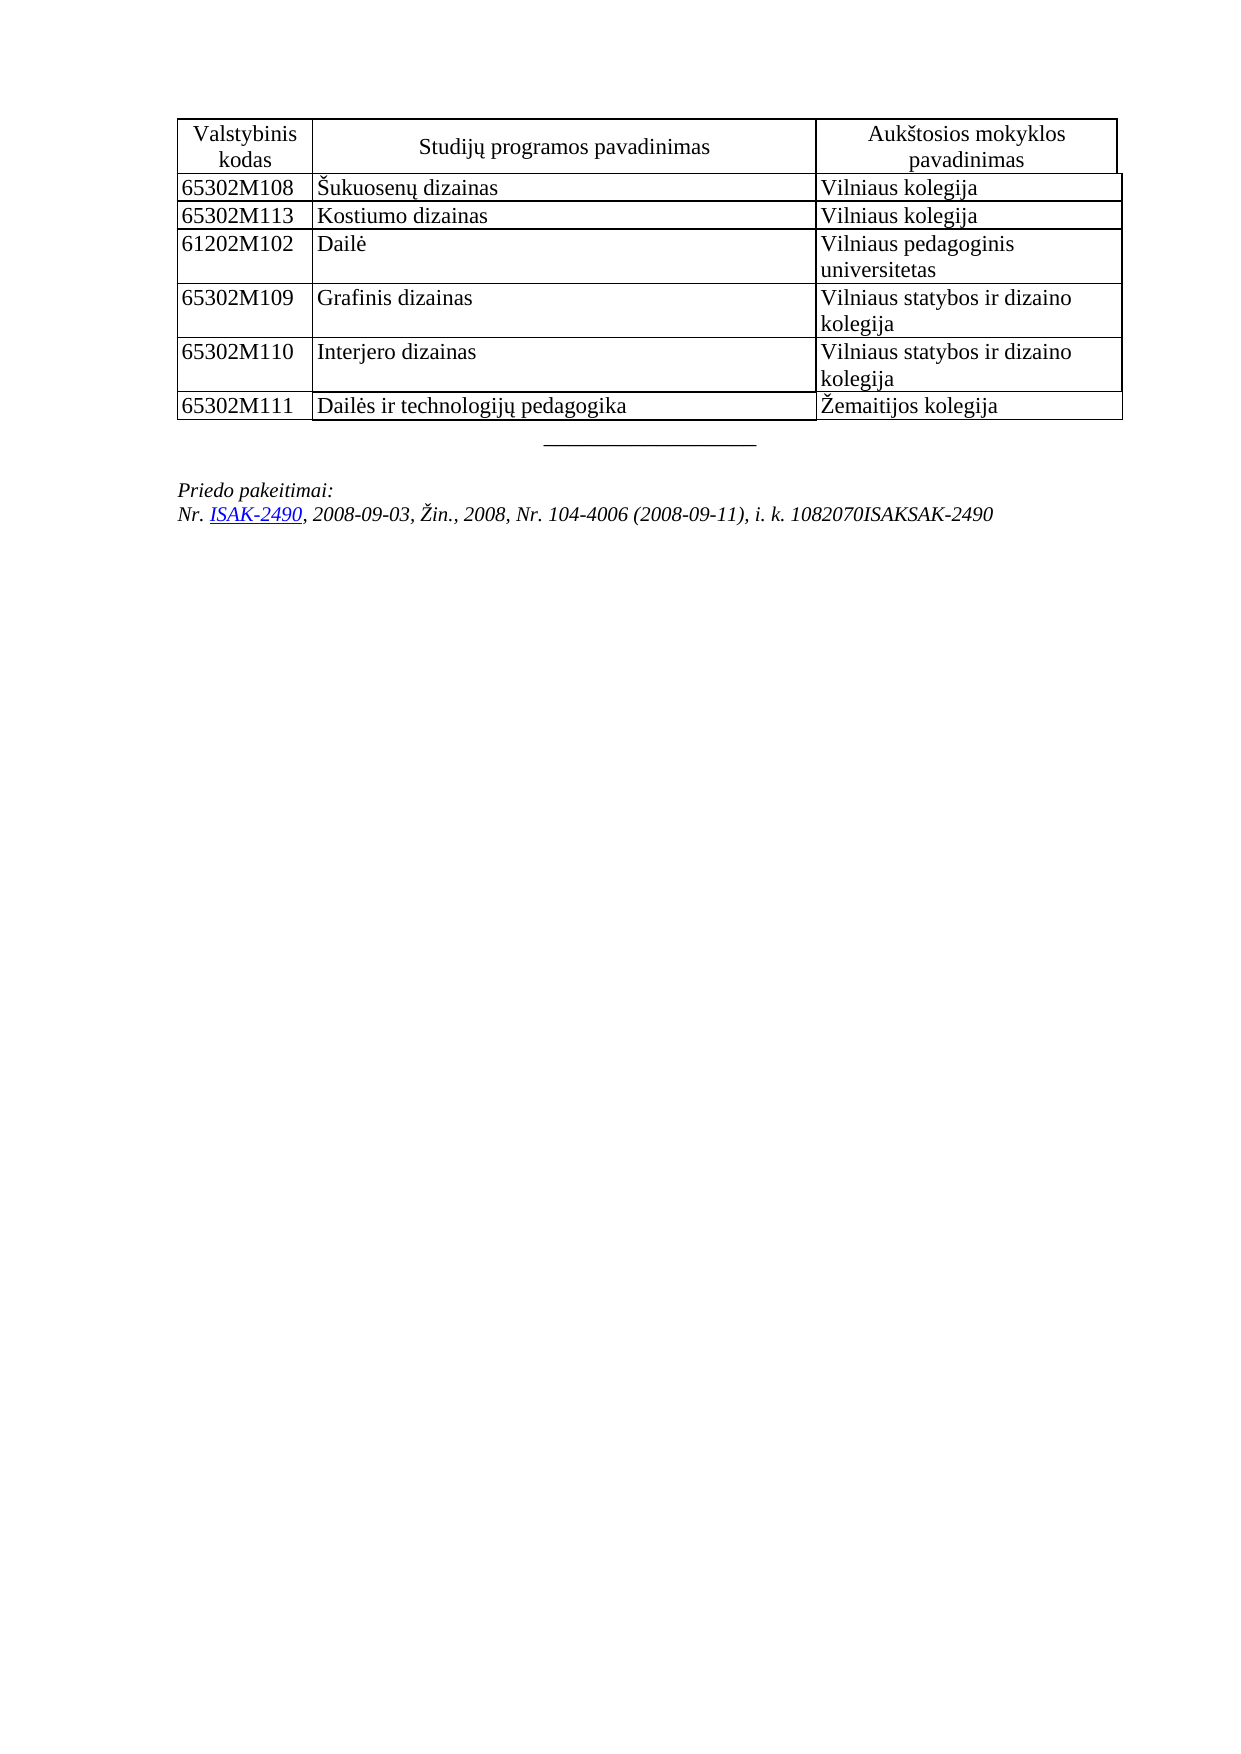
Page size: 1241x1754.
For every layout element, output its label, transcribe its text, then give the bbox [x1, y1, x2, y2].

table_cell 65302M108 [178, 174, 312, 200]
table_cell 65302M110 [178, 338, 312, 391]
table_cell 65302M109 [178, 284, 312, 337]
table_cell Vilniaus kolegija [817, 174, 1121, 200]
table_cell Vilniaus statybos ir dizaino kolegija [817, 284, 1121, 337]
table_header Aukštosios mokyklos pavadinimas [817, 120, 1116, 172]
table_header Studijų programos pavadinimas [313, 120, 815, 172]
table_cell Grafinis dizainas [313, 284, 815, 337]
text Nr. ISAK-2490, 2008-09-03, Žin., 2008, Nr. 104-4006 (2008-09-11), i. k. 1082070ISAKSAK-2490 [177, 502, 1122, 526]
table_cell Kostiumo dizainas [313, 202, 815, 228]
table_cell Interjero dizainas [313, 338, 815, 391]
table_cell Vilniaus kolegija [817, 202, 1121, 228]
table_cell Dailė [313, 230, 815, 282]
table_cell Vilniaus pedagoginis universitetas [817, 230, 1121, 282]
table_header [1118, 118, 1122, 172]
text _________________ [177, 421, 1122, 449]
table_cell 65302M111 [178, 392, 312, 419]
table_cell 65302M113 [178, 202, 312, 228]
table_cell Dailės ir technologijų pedagogika [313, 393, 816, 419]
table_cell Šukuosenų dizainas [313, 174, 815, 200]
table_cell Vilniaus statybos ir dizaino kolegija [817, 338, 1121, 391]
text Priedo pakeitimai: [177, 478, 1122, 502]
table_header Valstybinis kodas [178, 120, 312, 172]
table_cell Žemaitijos kolegija [817, 392, 1122, 419]
table_cell 61202M102 [178, 230, 312, 282]
